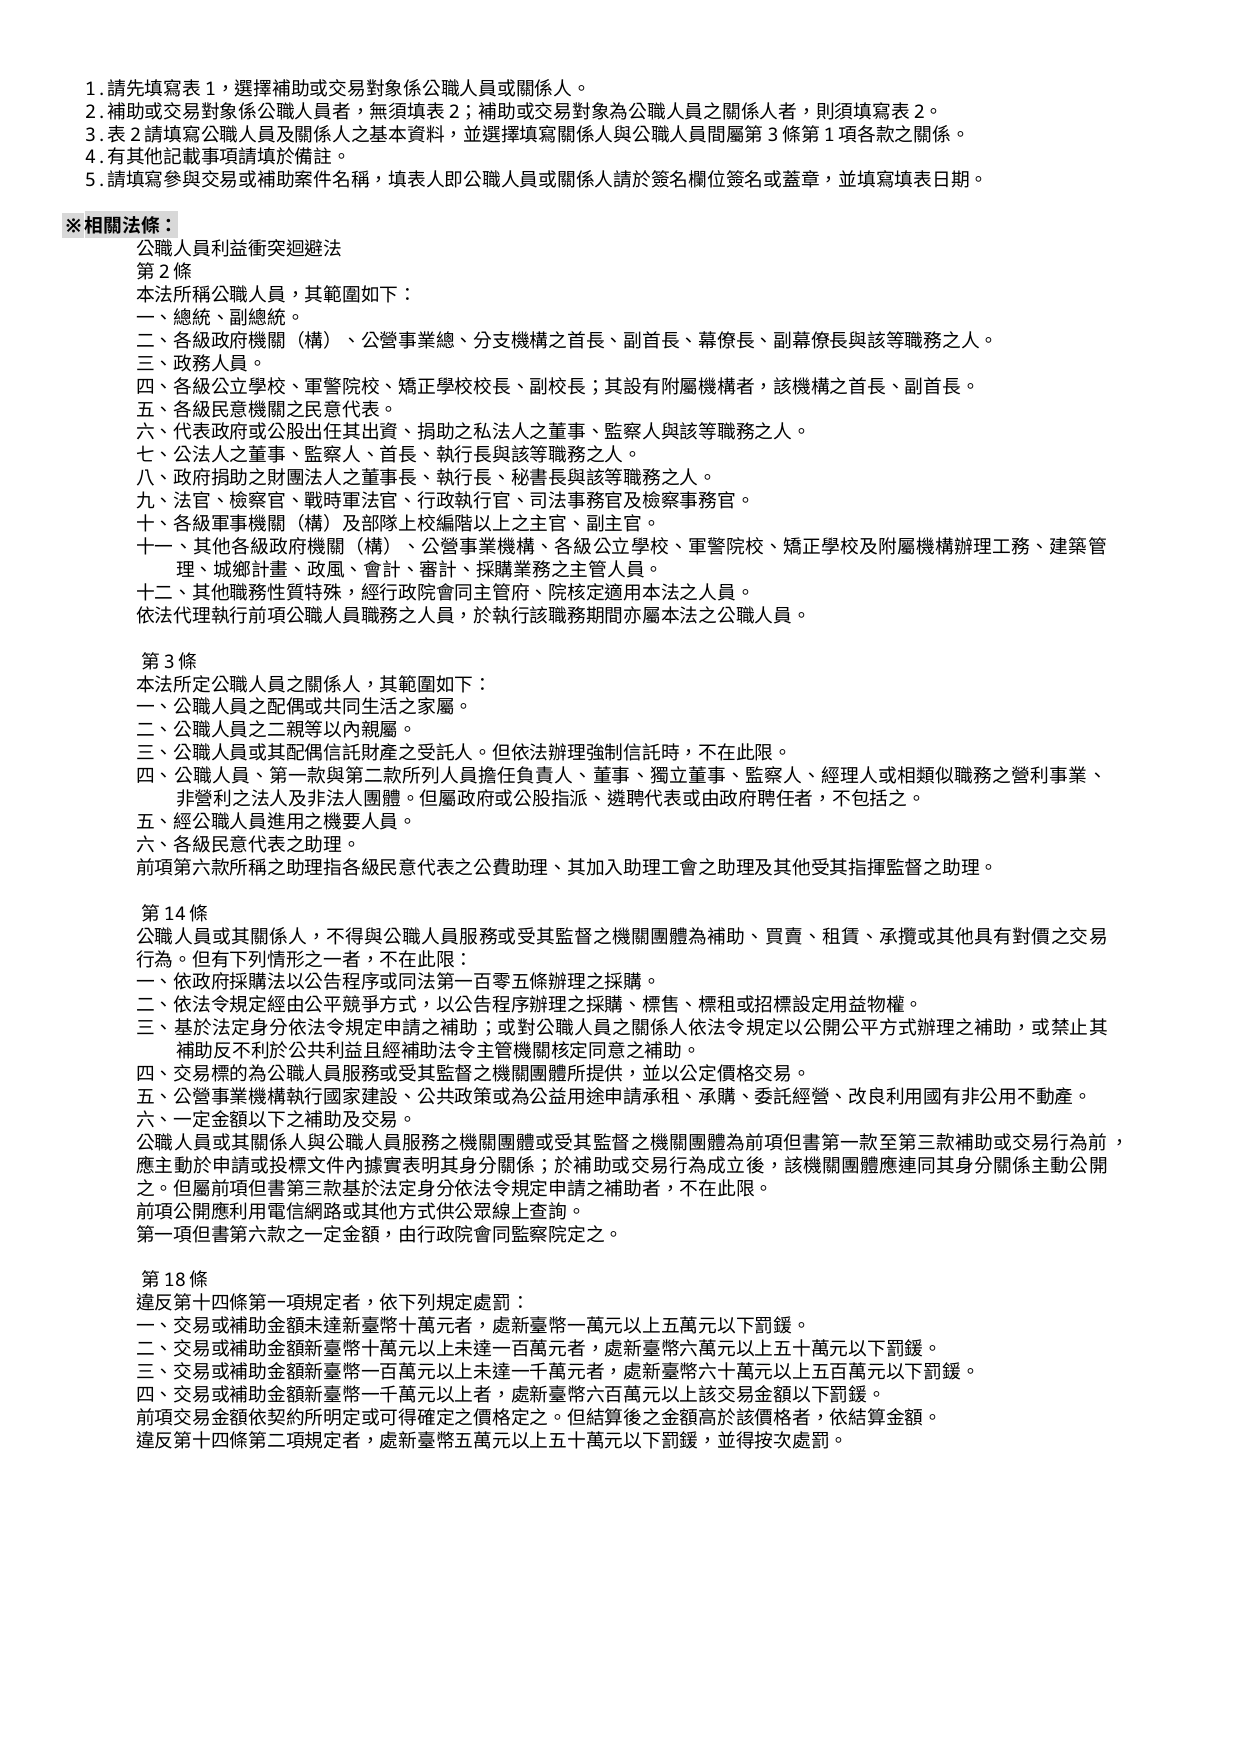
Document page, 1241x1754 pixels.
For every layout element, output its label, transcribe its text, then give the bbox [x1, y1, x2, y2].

text 一、公職人員之配偶或共同生活之家屬。 [136, 696, 1110, 718]
text 十、各級軍事機關（構）及部隊上校編階以上之主官、副主官。 [136, 512, 1110, 535]
text 五、各級民意機關之民意代表。 [136, 398, 1110, 421]
text 四、公職人員、第一款與第二款所列人員擔任負責人、董事、獨立董事、監察人、經理人或相類似職務之營利事業、非營利之法人及非法人團體。但屬政府或公股指派、遴聘代表或由政府聘任者，不包括之。 [136, 764, 1110, 810]
text 公職人員或其關係人，不得與公職人員服務或受其監督之機關團體為補助、買賣、租賃、承攬或其他具有對價之交易行為。但有下列情形之一者，不在此限： [136, 925, 1110, 971]
text 四、各級公立學校、軍警院校、矯正學校校長、副校長；其設有附屬機構者，該機構之首長、副首長。 [136, 375, 1110, 398]
text 四、交易標的為公職人員服務或受其監督之機關團體所提供，並以公定價格交易。 [136, 1062, 1110, 1085]
text 二、各級政府機關（構）、公營事業總、分支機構之首長、副首長、幕僚長、副幕僚長與該等職務之人。 [136, 329, 1110, 352]
text 第一項但書第六款之一定金額，由行政院會同監察院定之。 [136, 1223, 1110, 1246]
text 一、交易或補助金額未達新臺幣十萬元者，處新臺幣一萬元以上五萬元以下罰鍰。 [136, 1314, 1110, 1337]
text 三、交易或補助金額新臺幣一百萬元以上未達一千萬元者，處新臺幣六十萬元以上五百萬元以下罰鍰。 [136, 1360, 1110, 1383]
text 六、各級民意代表之助理。 [136, 833, 1110, 856]
text 十二、其他職務性質特殊，經行政院會同主管府、院核定適用本法之人員。 [136, 581, 1110, 604]
text 4.有其他記載事項請填於備註。 [62, 146, 1204, 168]
text 二、交易或補助金額新臺幣十萬元以上未達一百萬元者，處新臺幣六萬元以上五十萬元以下罰鍰。 [136, 1337, 1110, 1360]
text 七、公法人之董事、監察人、首長、執行長與該等職務之人。 [136, 443, 1110, 466]
text 六、一定金額以下之補助及交易。 [136, 1108, 1110, 1131]
text 五、經公職人員進用之機要人員。 [136, 810, 1110, 833]
text 六、代表政府或公股出任其出資、捐助之私法人之董事、監察人與該等職務之人。 [136, 421, 1110, 443]
text 依法代理執行前項公職人員職務之人員，於執行該職務期間亦屬本法之公職人員。 [136, 604, 1110, 627]
text 第18條 [62, 1268, 1204, 1291]
text 一、依政府採購法以公告程序或同法第一百零五條辦理之採購。 [136, 971, 1110, 993]
text 三、公職人員或其配偶信託財產之受託人。但依法辦理強制信託時，不在此限。 [136, 741, 1110, 764]
text 第3條 [62, 650, 1204, 673]
text 二、公職人員之二親等以內親屬。 [136, 718, 1110, 741]
text 第14條 [62, 902, 1204, 925]
text 十一、其他各級政府機關（構）、公營事業機構、各級公立學校、軍警院校、矯正學校及附屬機構辦理工務、建築管理、城鄉計畫、政風、會計、審計、採購業務之主管人員。 [136, 535, 1110, 581]
text 1.請先填寫表1，選擇補助或交易對象係公職人員或關係人。 [62, 77, 1204, 100]
text 第2條 [136, 260, 1110, 283]
text 3.表2請填寫公職人員及關係人之基本資料，並選擇填寫關係人與公職人員間屬第3條第1項各款之關係。 [62, 123, 1204, 146]
text 違反第十四條第二項規定者，處新臺幣五萬元以上五十萬元以下罰鍰，並得按次處罰。 [136, 1429, 1110, 1452]
text 一、總統、副總統。 [136, 306, 1110, 329]
text 前項公開應利用電信網路或其他方式供公眾線上查詢。 [136, 1200, 1110, 1223]
text 本法所定公職人員之關係人，其範圍如下： [136, 673, 1110, 696]
text 前項交易金額依契約所明定或可得確定之價格定之。但結算後之金額高於該價格者，依結算金額。 [136, 1406, 1110, 1429]
text 2.補助或交易對象係公職人員者，無須填表2；補助或交易對象為公職人員之關係人者，則須填寫表2。 [62, 100, 1204, 123]
text 違反第十四條第一項規定者，依下列規定處罰： [136, 1291, 1110, 1314]
text 本法所稱公職人員，其範圍如下： [136, 283, 1110, 306]
text ※相關法條： [62, 214, 1204, 237]
text 三、政務人員。 [136, 352, 1110, 375]
text 5.請填寫參與交易或補助案件名稱，填表人即公職人員或關係人請於簽名欄位簽名或蓋章，並填寫填表日期。 [62, 168, 1204, 191]
text 五、公營事業機構執行國家建設、公共政策或為公益用途申請承租、承購、委託經營、改良利用國有非公用不動產。 [136, 1085, 1110, 1108]
text 四、交易或補助金額新臺幣一千萬元以上者，處新臺幣六百萬元以上該交易金額以下罰鍰。 [136, 1383, 1110, 1406]
text 公職人員或其關係人與公職人員服務之機關團體或受其監督之機關團體為前項但書第一款至第三款補助或交易行為前，應主動於申請或投標文件內據實表明其身分關係；於補助或交易行為成立後，該機關團體應連同其身分關係主動公開之。但屬前項但書第三款基於法定身分依法令規定申請之補助者，不在此限。 [136, 1131, 1110, 1200]
text 公職人員利益衝突迴避法 [136, 237, 1110, 260]
text 二、依法令規定經由公平競爭方式，以公告程序辦理之採購、標售、標租或招標設定用益物權。 [136, 993, 1110, 1016]
text 前項第六款所稱之助理指各級民意代表之公費助理、其加入助理工會之助理及其他受其指揮監督之助理。 [136, 856, 1110, 879]
text 八、政府捐助之財團法人之董事長、執行長、秘書長與該等職務之人。 [136, 466, 1110, 489]
text 三、基於法定身分依法令規定申請之補助；或對公職人員之關係人依法令規定以公開公平方式辦理之補助，或禁止其補助反不利於公共利益且經補助法令主管機關核定同意之補助。 [136, 1016, 1110, 1062]
text 九、法官、檢察官、戰時軍法官、行政執行官、司法事務官及檢察事務官。 [136, 489, 1110, 512]
